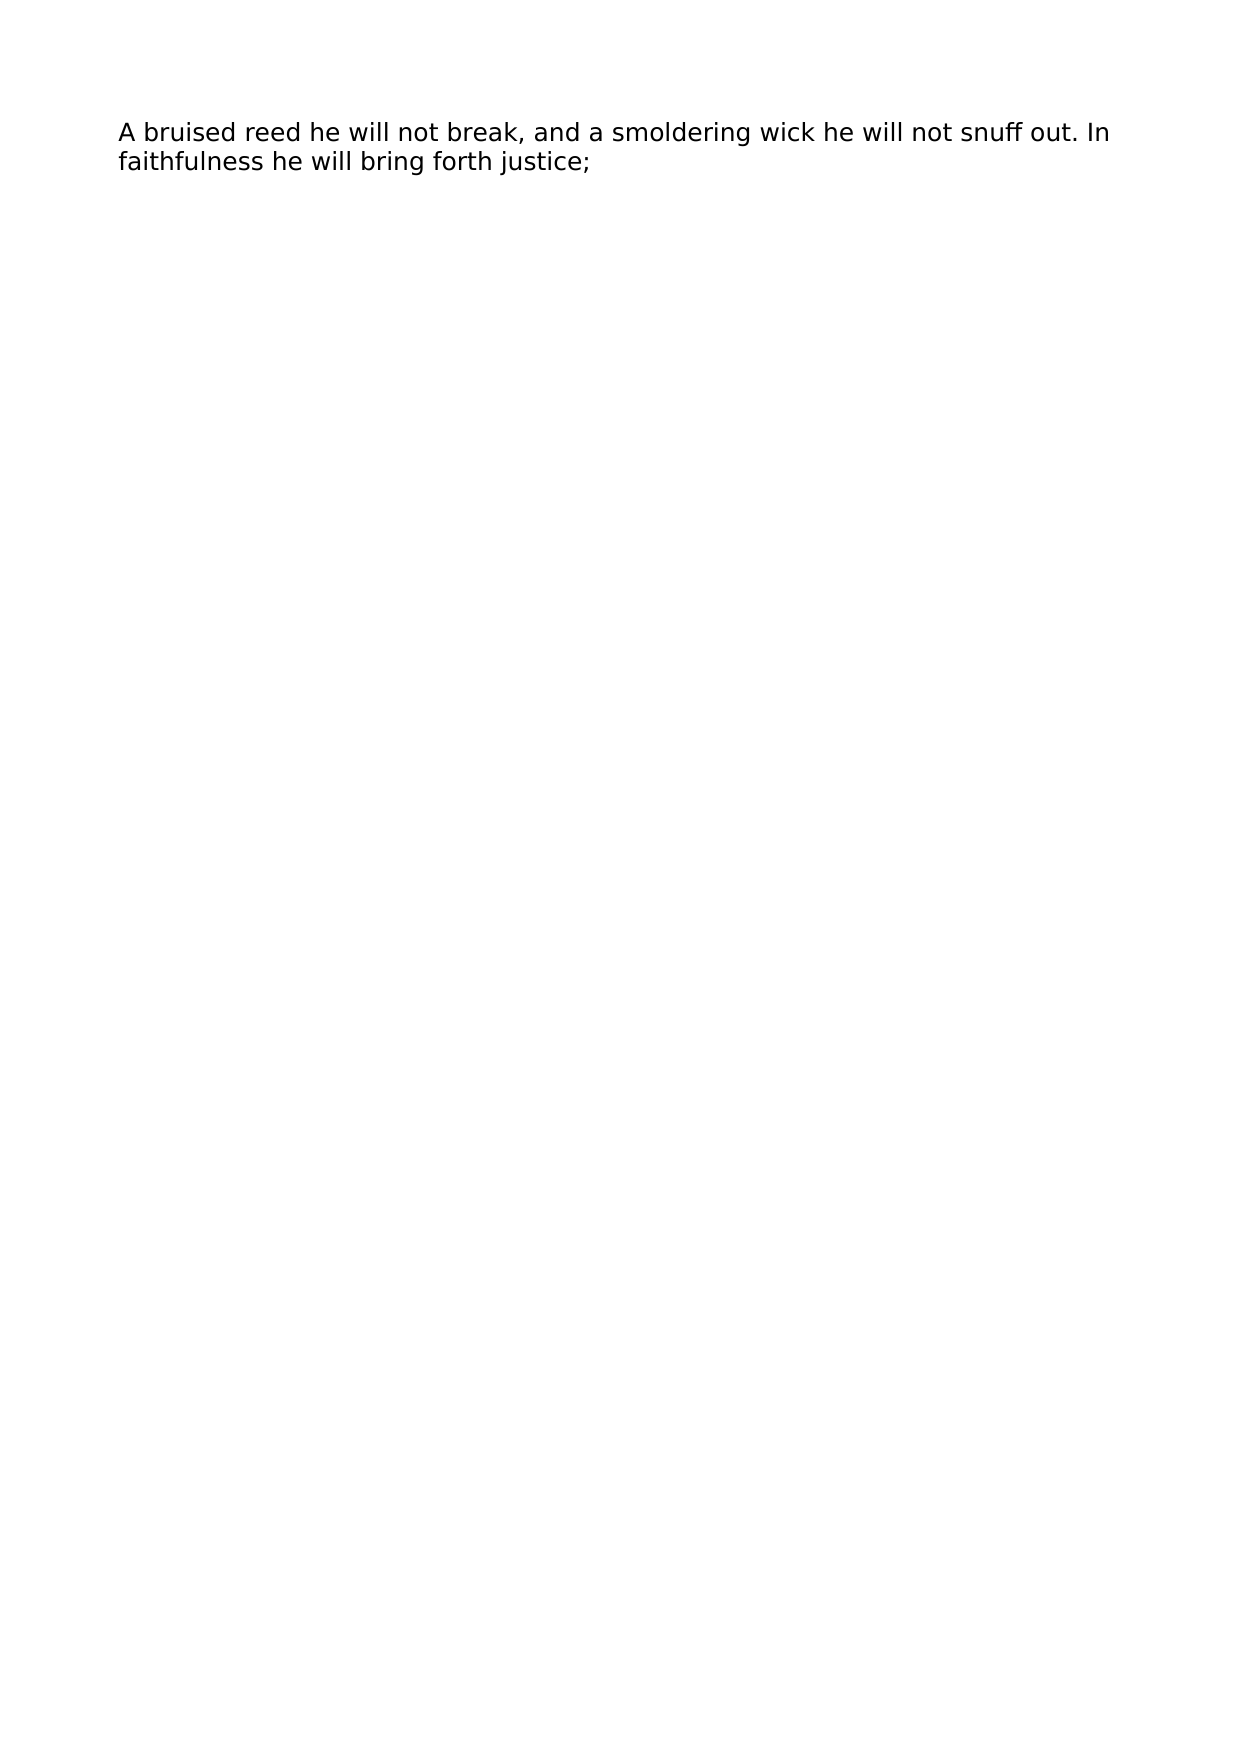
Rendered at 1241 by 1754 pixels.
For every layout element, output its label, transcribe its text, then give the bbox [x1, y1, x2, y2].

text A bruised reed he will not break, and a smoldering wick he will not snuff out. In faithfulness he will bring forth justice; [118, 118, 1122, 176]
